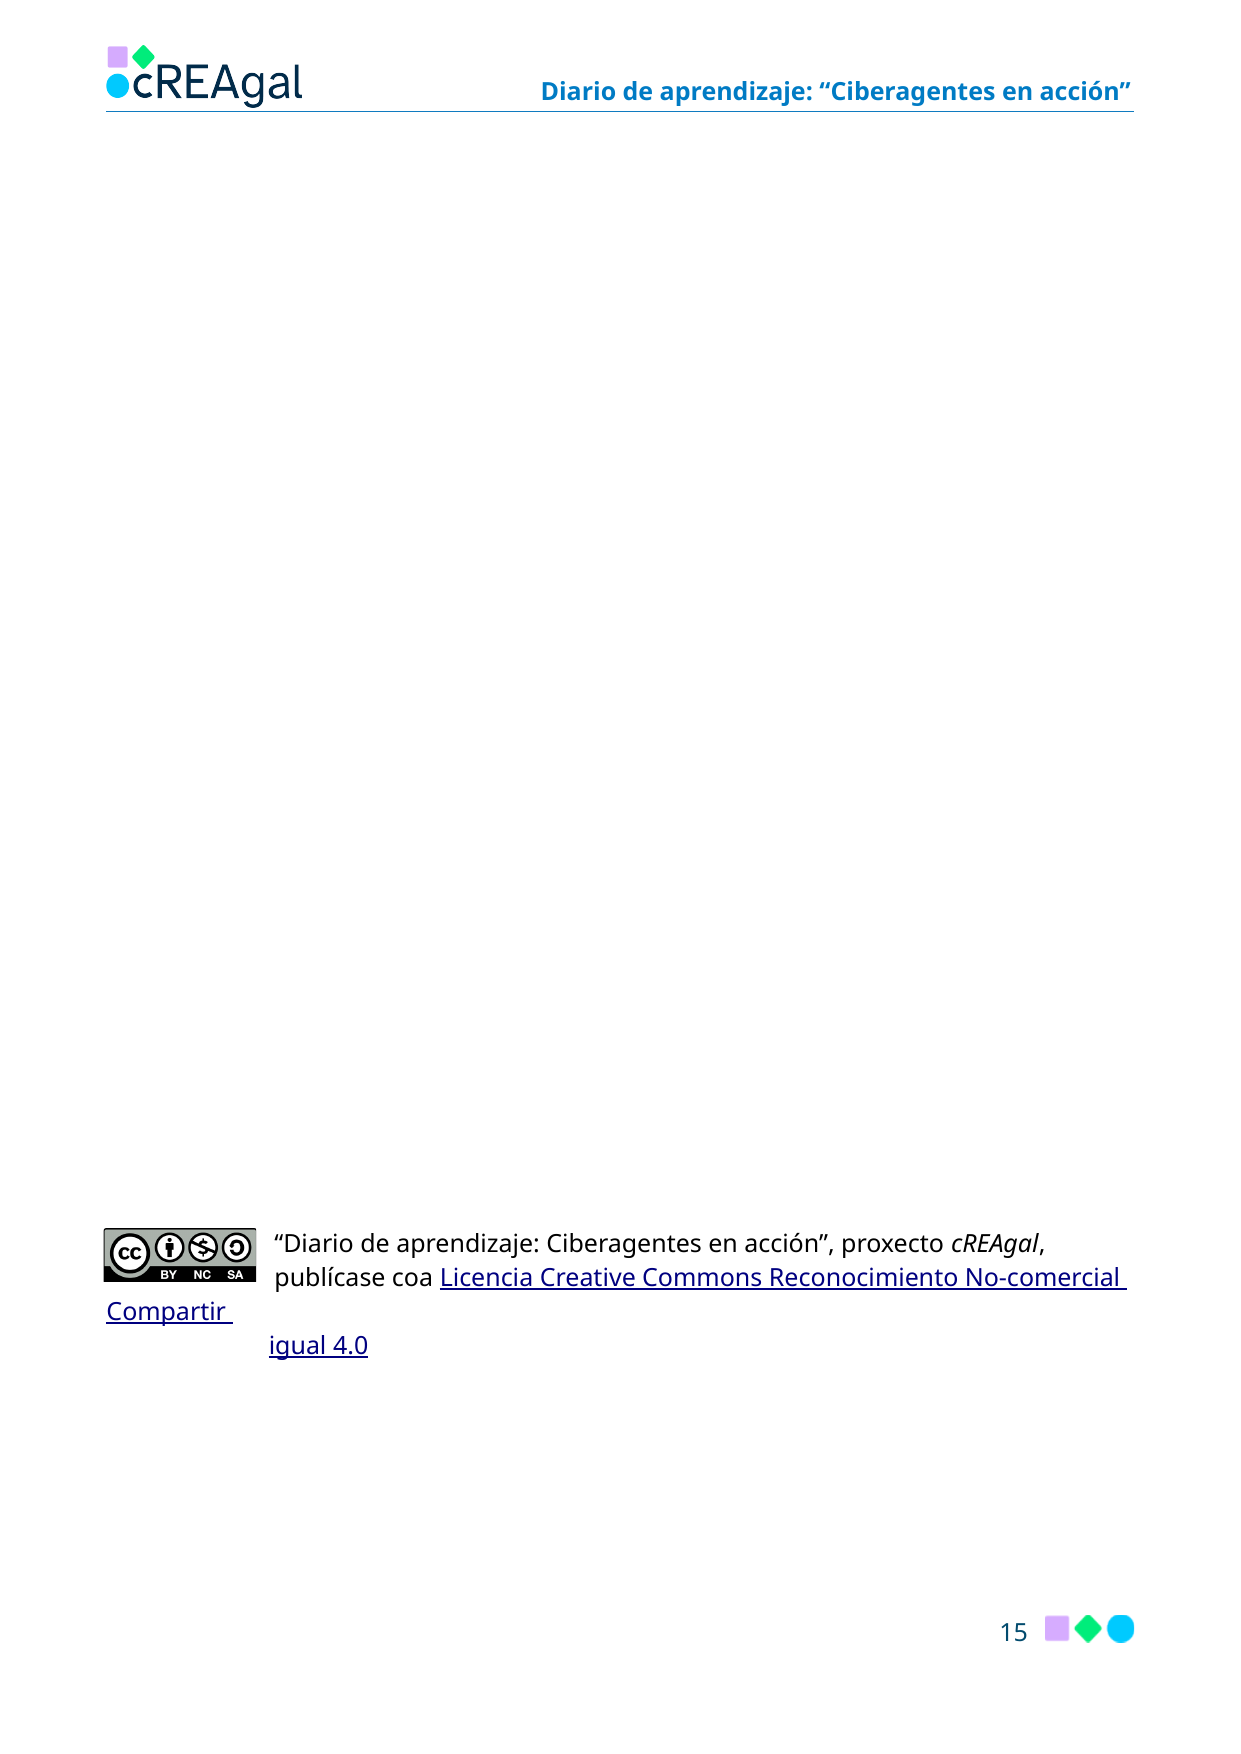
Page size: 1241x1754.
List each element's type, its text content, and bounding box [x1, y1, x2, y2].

text igual 4.0 [106, 1327, 1134, 1361]
picture [103, 1228, 257, 1282]
picture [1045, 1615, 1118, 1643]
text “Diario de aprendizaje: Ciberagentes en acción”, proxecto cREAgal, publícase coa Licencia Creative Commons Reconocimiento No-comercial Compartir [106, 1225, 1134, 1327]
picture [106, 45, 302, 108]
picture [1124, 1631, 1135, 1643]
picture [1128, 1615, 1135, 1625]
